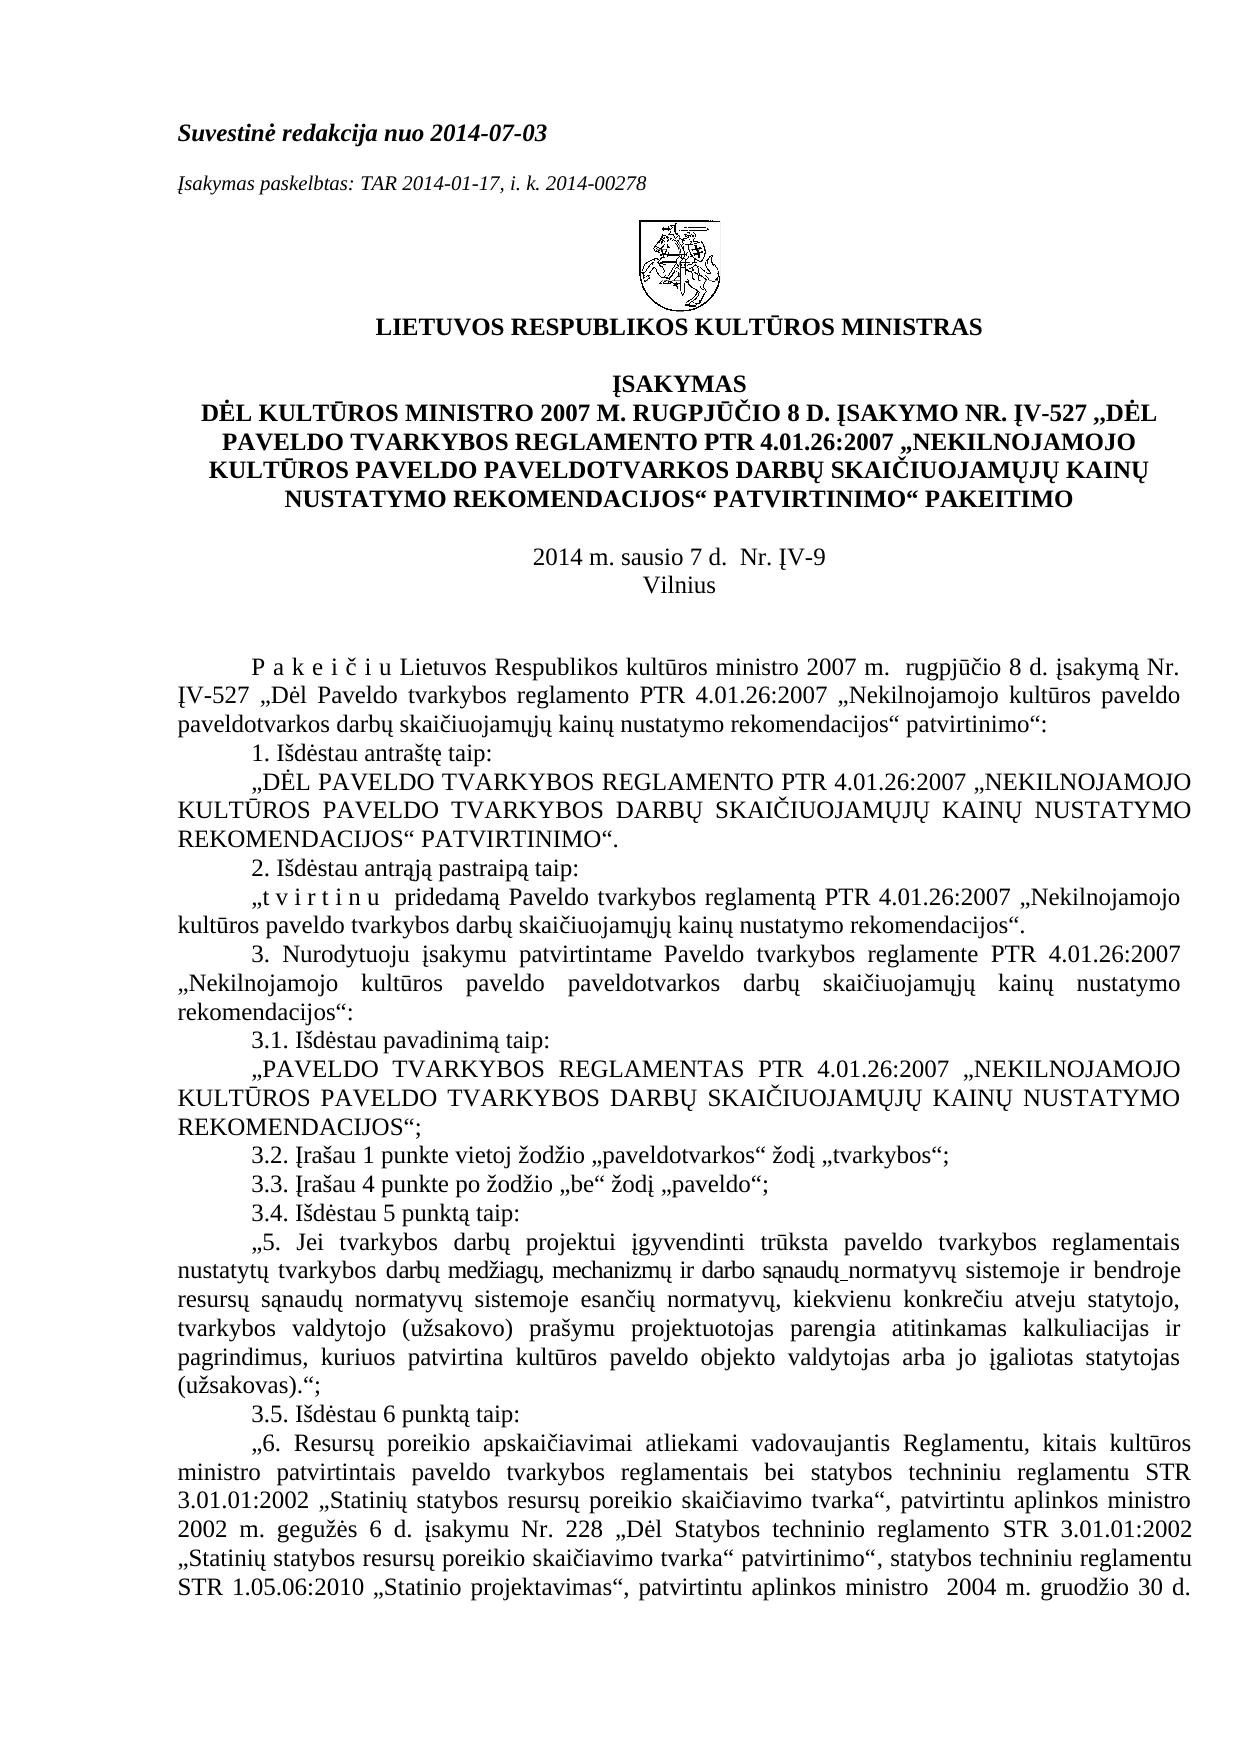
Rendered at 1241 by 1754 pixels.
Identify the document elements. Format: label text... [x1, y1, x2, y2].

text Vilnius [177, 570, 1181, 599]
text P a k e i č i u Lietuvos Respublikos kultūros ministro 2007 m. rugpjūčio 8 d. įsakymą Nr. ĮV-527 „Dėl Paveldo tvarkybos reglamento PTR 4.01.26:2007 „Nekilnojamojo kultūros paveldo paveldotvarkos darbų skaičiuojamųjų kainų nustatymo rekomendacijos“ patvirtinimo“: [177, 652, 1181, 738]
text DĖL KULTŪROS MINISTRO 2007 M. RUGPJŪČIO 8 D. ĮSAKYMO NR. ĮV-527 ,,DĖL PAVELDO TVARKYBOS REGLAMENTO PTR 4.01.26:2007 „NEKILNOJAMOJO KULTŪROS PAVELDO PAVELDOTVARKOS DARBŲ SKAIČIUOJAMŲJŲ KAINŲ NUSTATYMO REKOMENDACIJOS“ PATVIRTINIMO“ PAKEITIMO [177, 398, 1181, 513]
text „tvirtinu pridedamą Paveldo tvarkybos reglamentą PTR 4.01.26:2007 „Nekilnojamojo kultūros paveldo tvarkybos darbų skaičiuojamųjų kainų nustatymo rekomendacijos“. [177, 882, 1181, 939]
text 2014 m. sausio 7 d. Nr. ĮV-9 [177, 542, 1181, 570]
text 3. Nurodytuoju įsakymu patvirtintame Paveldo tvarkybos reglamente PTR 4.01.26:2007 „Nekilnojamojo kultūros paveldo paveldotvarkos darbų skaičiuojamųjų kainų nustatymo rekomendacijos“: [177, 939, 1181, 1026]
text „DĖL PAVELDO TVARKYBOS REGLAMENTO PTR 4.01.26:2007 „NEKILNOJAMOJO KULTŪROS PAVELDO TVARKYBOS DARBŲ SKAIČIUOJAMŲJŲ KAINŲ NUSTATYMO REKOMENDACIJOS“ PATVIRTINIMO“. [177, 767, 1192, 853]
text 3.5. Išdėstau 6 punktą taip: [177, 1399, 1192, 1428]
text „PAVELDO TVARKYBOS REGLAMENTAS PTR 4.01.26:2007 „NEKILNOJAMOJO KULTŪROS PAVELDO TVARKYBOS DARBŲ SKAIČIUOJAMŲJŲ KAINŲ NUSTATYMO REKOMENDACIJOS“; [177, 1054, 1181, 1141]
text 3.4. Išdėstau 5 punktą taip: [177, 1198, 1181, 1227]
text „6. Resursų poreikio apskaičiavimai atliekami vadovaujantis Reglamentu, kitais kultūros ministro patvirtintais paveldo tvarkybos reglamentais bei statybos techniniu reglamentu STR 3.01.01:2002 „Statinių statybos resursų poreikio skaičiavimo tvarka“, patvirtintu aplinkos ministro 2002 m. gegužės 6 d. įsakymu Nr. 228 „Dėl Statybos techninio reglamento STR 3.01.01:2002 „Statinių statybos resursų poreikio skaičiavimo tvarka“ patvirtinimo“, statybos techniniu reglamentu STR 1.05.06:2010 „Statinio projektavimas“, patvirtintu aplinkos ministro 2004 m. gruodžio 30 d. [177, 1428, 1192, 1601]
text „5. Jei tvarkybos darbų projektui įgyvendinti trūksta paveldo tvarkybos reglamentais nustatytų tvarkybos darbų medžiagų, mechanizmų ir darbo sąnaudų normatyvų sistemoje ir bendroje resursų sąnaudų normatyvų sistemoje esančių normatyvų, kiekvienu konkrečiu atveju statytojo, tvarkybos valdytojo (užsakovo) prašymu projektuotojas parengia atitinkamas kalkuliacijas ir pagrindimus, kuriuos patvirtina kultūros paveldo objekto valdytojas arba jo įgaliotas statytojas (užsakovas).“; [177, 1227, 1181, 1399]
text 1. Išdėstau antraštę taip: [177, 738, 1181, 767]
text 3.2. Įrašau 1 punkte vietoj žodžio „paveldotvarkos“ žodį „tvarkybos“; [177, 1141, 1181, 1169]
text 3.3. Įrašau 4 punkte po žodžio „be“ žodį „paveldo“; [177, 1169, 1192, 1198]
text Suvestinė redakcija nuo 2014-07-03 [177, 118, 1181, 147]
text ĮSAKYMAS [177, 369, 1181, 398]
text LIETUVOS RESPUBLIKOS KULTŪROS MINISTRAS [177, 312, 1181, 340]
text 2. Išdėstau antrąją pastraipą taip: [177, 853, 1192, 882]
text Įsakymas paskelbtas: TAR 2014-01-17, i. k. 2014-00278 [177, 171, 1181, 195]
text 3.1. Išdėstau pavadinimą taip: [177, 1026, 1181, 1054]
